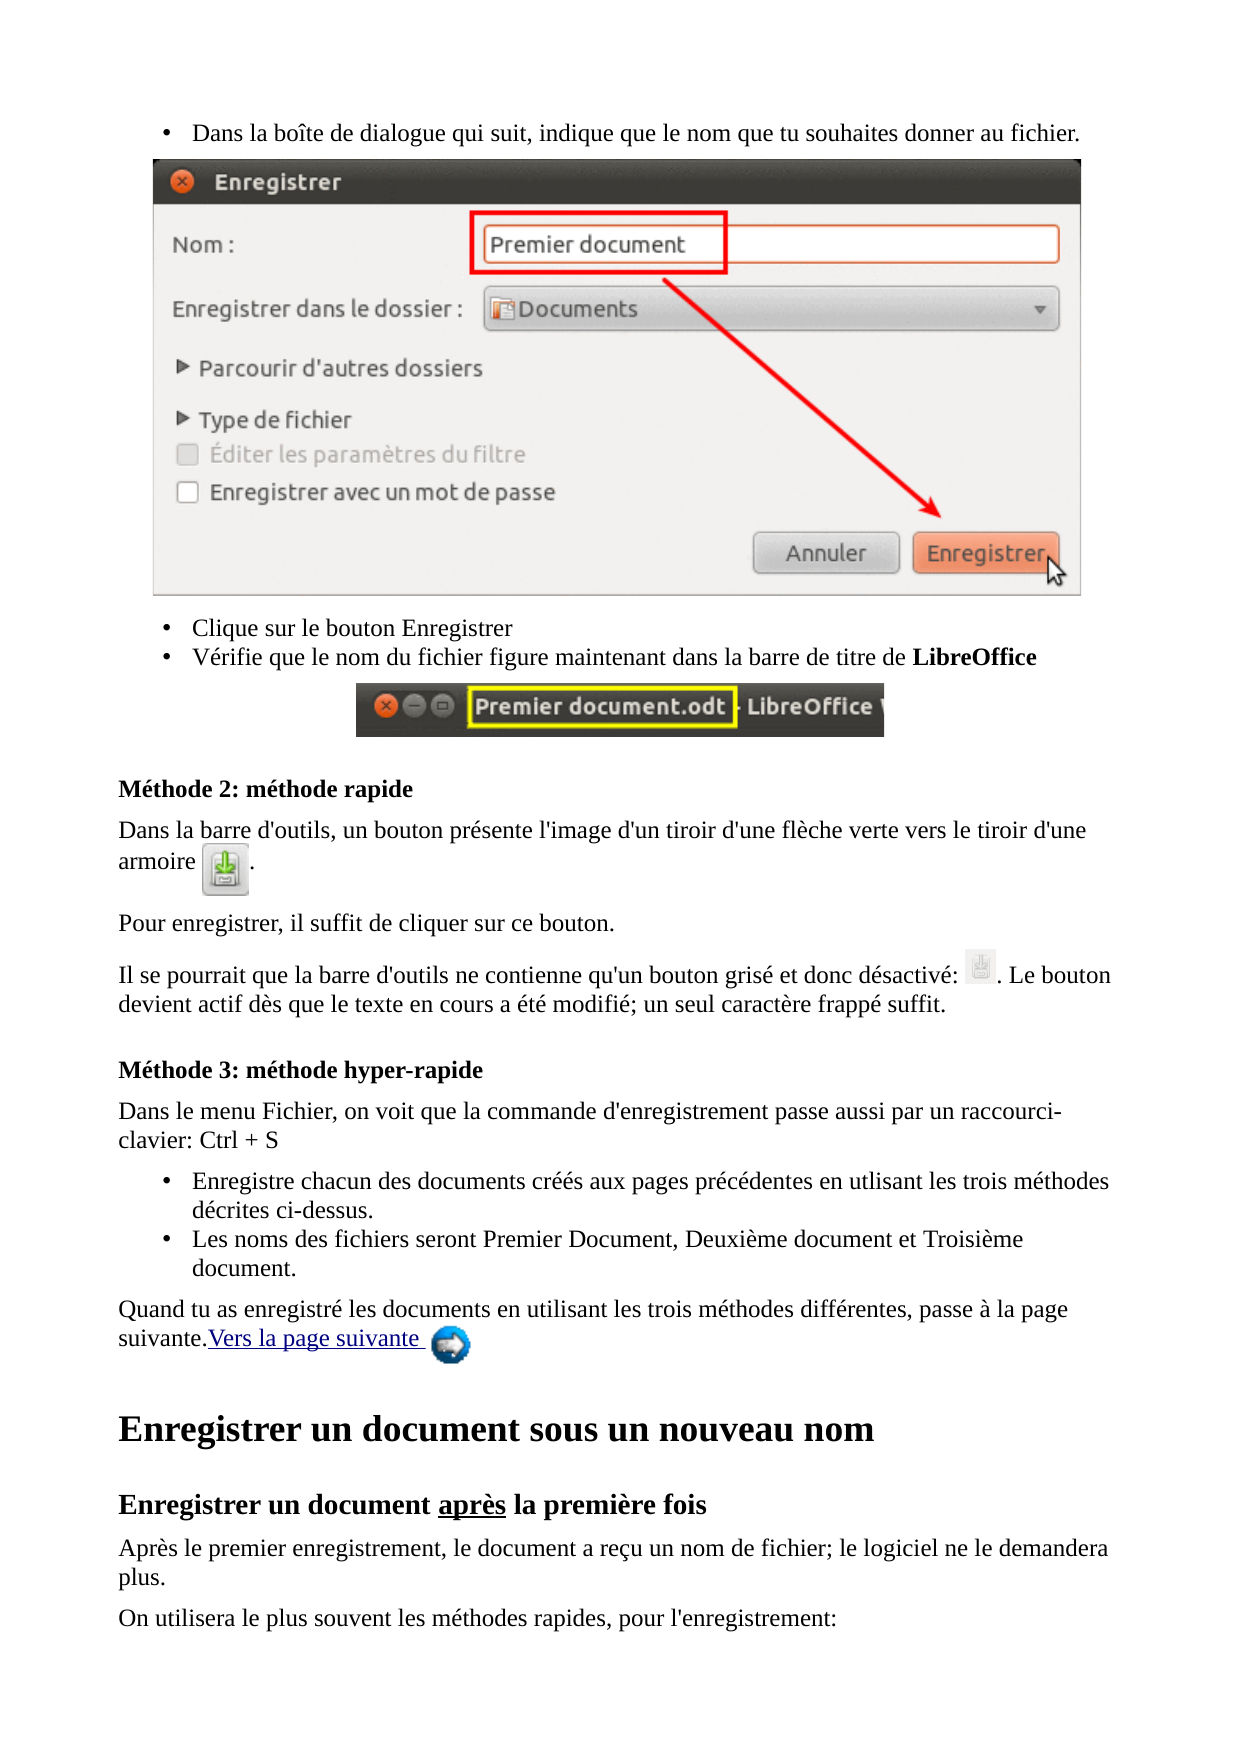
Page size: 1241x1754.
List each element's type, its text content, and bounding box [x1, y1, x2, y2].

subtitle Enregistrer un document après la première fois [118, 1487, 1122, 1520]
text Après le premier enregistrement, le document a reçu un nom de fichier; le logiciel ne le demandera plus. [118, 1533, 1122, 1590]
list Vérifie que le nom du fichier figure maintenant dans la barre de titre de LibreOffice [162, 642, 1122, 671]
text Il se pourrait que la barre d'outils ne contienne qu'un bouton grisé et donc désactivé: . Le bouton devient actif dès que le texte en cours a été modifié; un seul caractère frappé suffit. [118, 949, 1122, 1018]
picture [202, 843, 249, 896]
list Clique sur le bouton Enregistrer [162, 613, 1122, 642]
picture [356, 683, 885, 737]
text Dans le menu Fichier, on voit que la commande d'enregistrement passe aussi par un raccourci-clavier: Ctrl + S [118, 1096, 1122, 1154]
subtitle Enregistrer un document sous un nouveau nom [118, 1406, 1122, 1449]
picture [965, 949, 997, 984]
list Enregistre chacun des documents créés aux pages précédentes en utlisant les trois méthodes décrites ci-dessus. [162, 1166, 1122, 1224]
text Dans la barre d'outils, un bouton présente l'image d'un tiroir d'une flèche verte vers le tiroir d'une armoire . [118, 815, 1122, 895]
text Pour enregistrer, il suffit de cliquer sur ce bouton. [118, 908, 1122, 937]
subtitle Méthode 3: méthode hyper-rapide [118, 1055, 1122, 1084]
list Dans la boîte de dialogue qui suit, indique que le nom que tu souhaites donner au fichier. [162, 118, 1122, 147]
list Les noms des fichiers seront Premier Document, Deuxième document et Troisième document. [162, 1224, 1122, 1281]
picture [425, 1323, 476, 1369]
text Quand tu as enregistré les documents en utilisant les trois méthodes différentes, passe à la page suivante.Vers la page suivante [118, 1294, 1122, 1369]
text On utilisera le plus souvent les méthodes rapides, pour l'enregistrement: [118, 1603, 1122, 1632]
picture [152, 159, 1082, 596]
subtitle Méthode 2: méthode rapide [118, 774, 1122, 803]
